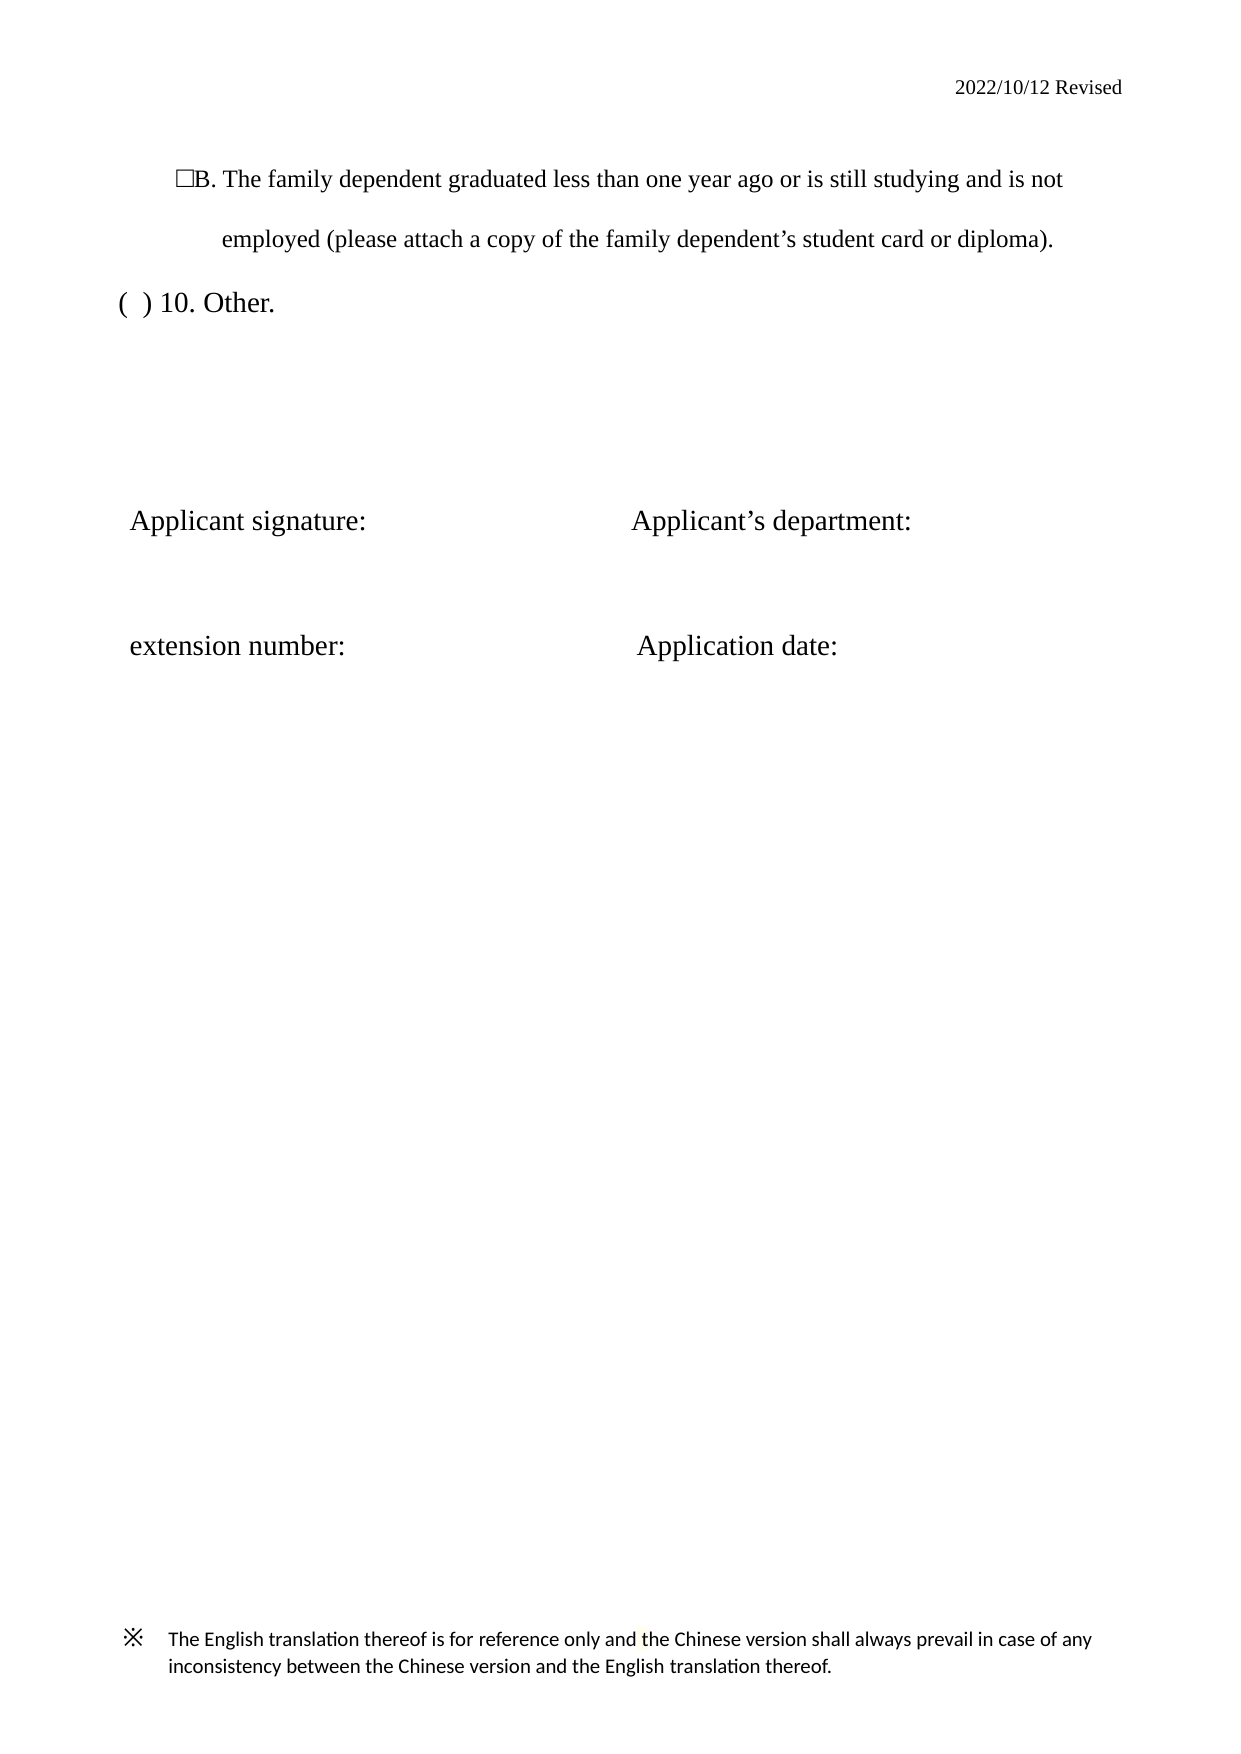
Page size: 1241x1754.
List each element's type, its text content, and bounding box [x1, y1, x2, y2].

table_header [384, 447, 619, 572]
table_cell Application date: [620, 572, 944, 697]
table_cell [945, 572, 1121, 697]
text □B. The family dependent graduated less than one year ago or is still studying and is not employed (please attach a copy of the family dependent’s student card or diploma). [176, 135, 1122, 260]
table_header Applicant’s department: [620, 447, 944, 572]
table_cell [384, 572, 619, 697]
table_header Applicant signature: [118, 447, 383, 572]
table_header [945, 447, 1121, 572]
table_cell extension number: [118, 572, 383, 697]
text ( ) 10. Other. [118, 260, 1122, 322]
